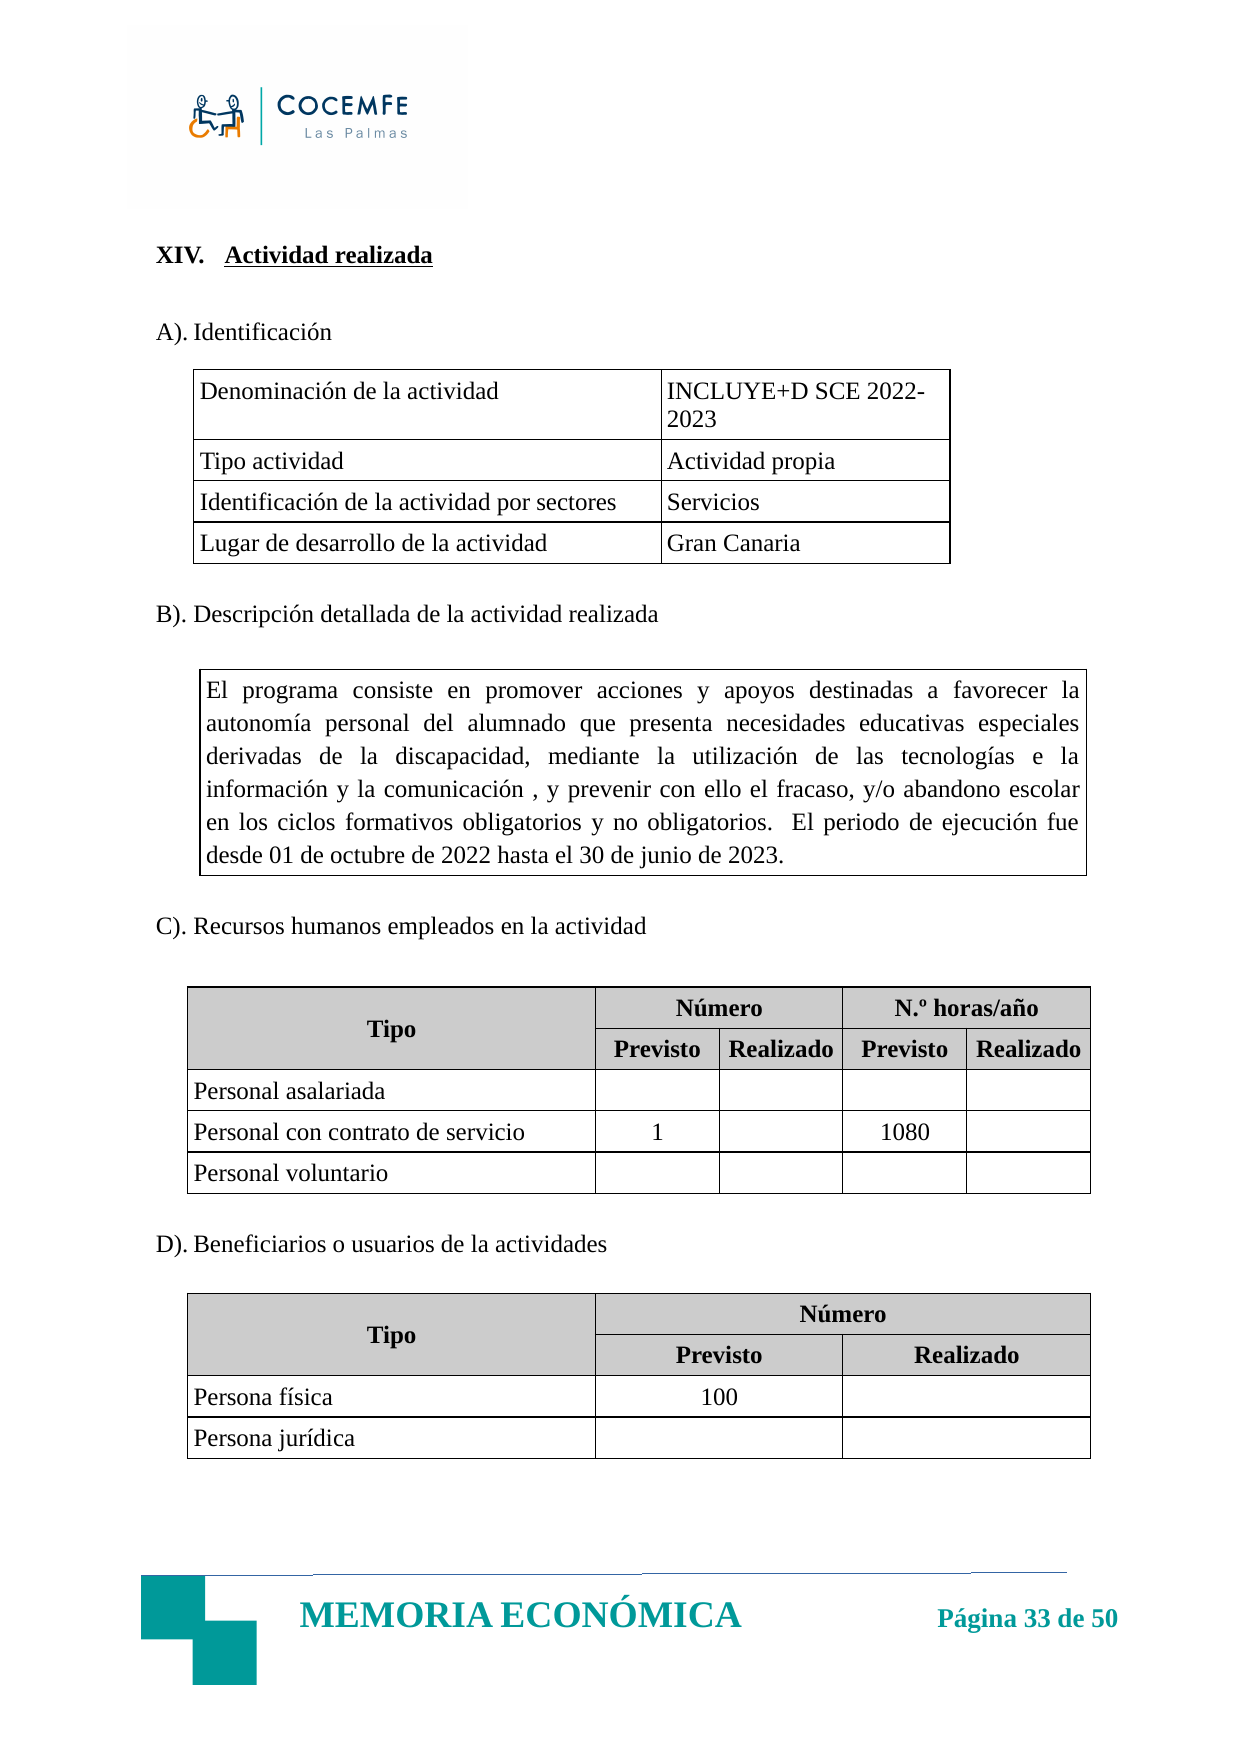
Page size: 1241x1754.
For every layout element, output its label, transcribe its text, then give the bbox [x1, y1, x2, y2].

table_cell Realizado [967, 1029, 1090, 1069]
list Beneficiarios o usuarios de la actividades [156, 1229, 1122, 1258]
table_cell Realizado [720, 1029, 842, 1069]
table_cell [843, 1153, 966, 1193]
picture [127, 25, 468, 209]
table_cell [967, 1070, 1090, 1110]
table_cell Personal asalariada [188, 1070, 595, 1110]
table_cell Previsto [843, 1029, 966, 1069]
table_header Tipo [188, 988, 595, 1069]
table_cell Persona física [188, 1376, 595, 1416]
table_header Denominación de la actividad [194, 370, 661, 439]
table_cell Previsto [596, 1029, 719, 1069]
table_cell [843, 1418, 1090, 1458]
table_cell Tipo actividad [194, 440, 661, 480]
table_cell 1080 [843, 1111, 966, 1151]
table_cell Previsto [596, 1335, 842, 1375]
list Recursos humanos empleados en la actividad [156, 911, 1122, 940]
table_cell Persona jurídica [188, 1418, 595, 1458]
list Identificación [156, 317, 1122, 345]
table_header Número [596, 988, 842, 1028]
table_cell Actividad propia [662, 440, 949, 480]
table_cell Servicios [662, 481, 949, 521]
table_header El programa consiste en promover acciones y apoyos destinadas a favorecer la autonomía personal del alumnado que presenta necesidades educativas especiales derivadas de la discapacidad, mediante la utilización de las tecnologías e la información y la comunicación , y prevenir con ello el fracaso, y/o abandono escolar en los ciclos formativos obligatorios y no obligatorios. El periodo de ejecución fue desde 01 de octubre de 2022 hasta el 30 de junio de 2023. [201, 670, 1086, 875]
table_cell Gran Canaria [662, 523, 949, 563]
table_header INCLUYE+D SCE 2022-2023 [662, 370, 949, 439]
list Descripción detallada de la actividad realizada [156, 599, 1122, 628]
table_header Número [596, 1294, 1090, 1334]
table_cell Personal con contrato de servicio [188, 1111, 595, 1151]
table_cell [843, 1376, 1090, 1416]
table_cell [596, 1070, 719, 1110]
table_cell Lugar de desarrollo de la actividad [194, 523, 661, 563]
table_cell [596, 1418, 842, 1458]
table_cell 100 [596, 1376, 842, 1416]
table_cell Identificación de la actividad por sectores [194, 481, 661, 521]
table_cell Personal voluntario [188, 1153, 595, 1193]
table_cell [967, 1111, 1090, 1151]
list Actividad realizada [156, 241, 1122, 269]
table_cell [720, 1111, 842, 1151]
table_cell [843, 1070, 966, 1110]
table_cell [596, 1153, 719, 1193]
table_cell [720, 1070, 842, 1110]
table_cell [720, 1153, 842, 1193]
table_header N.º horas/año [843, 988, 1090, 1028]
table_cell 1 [596, 1111, 719, 1151]
table_header Tipo [188, 1294, 595, 1375]
table_cell [967, 1153, 1090, 1193]
table_cell Realizado [843, 1335, 1090, 1375]
